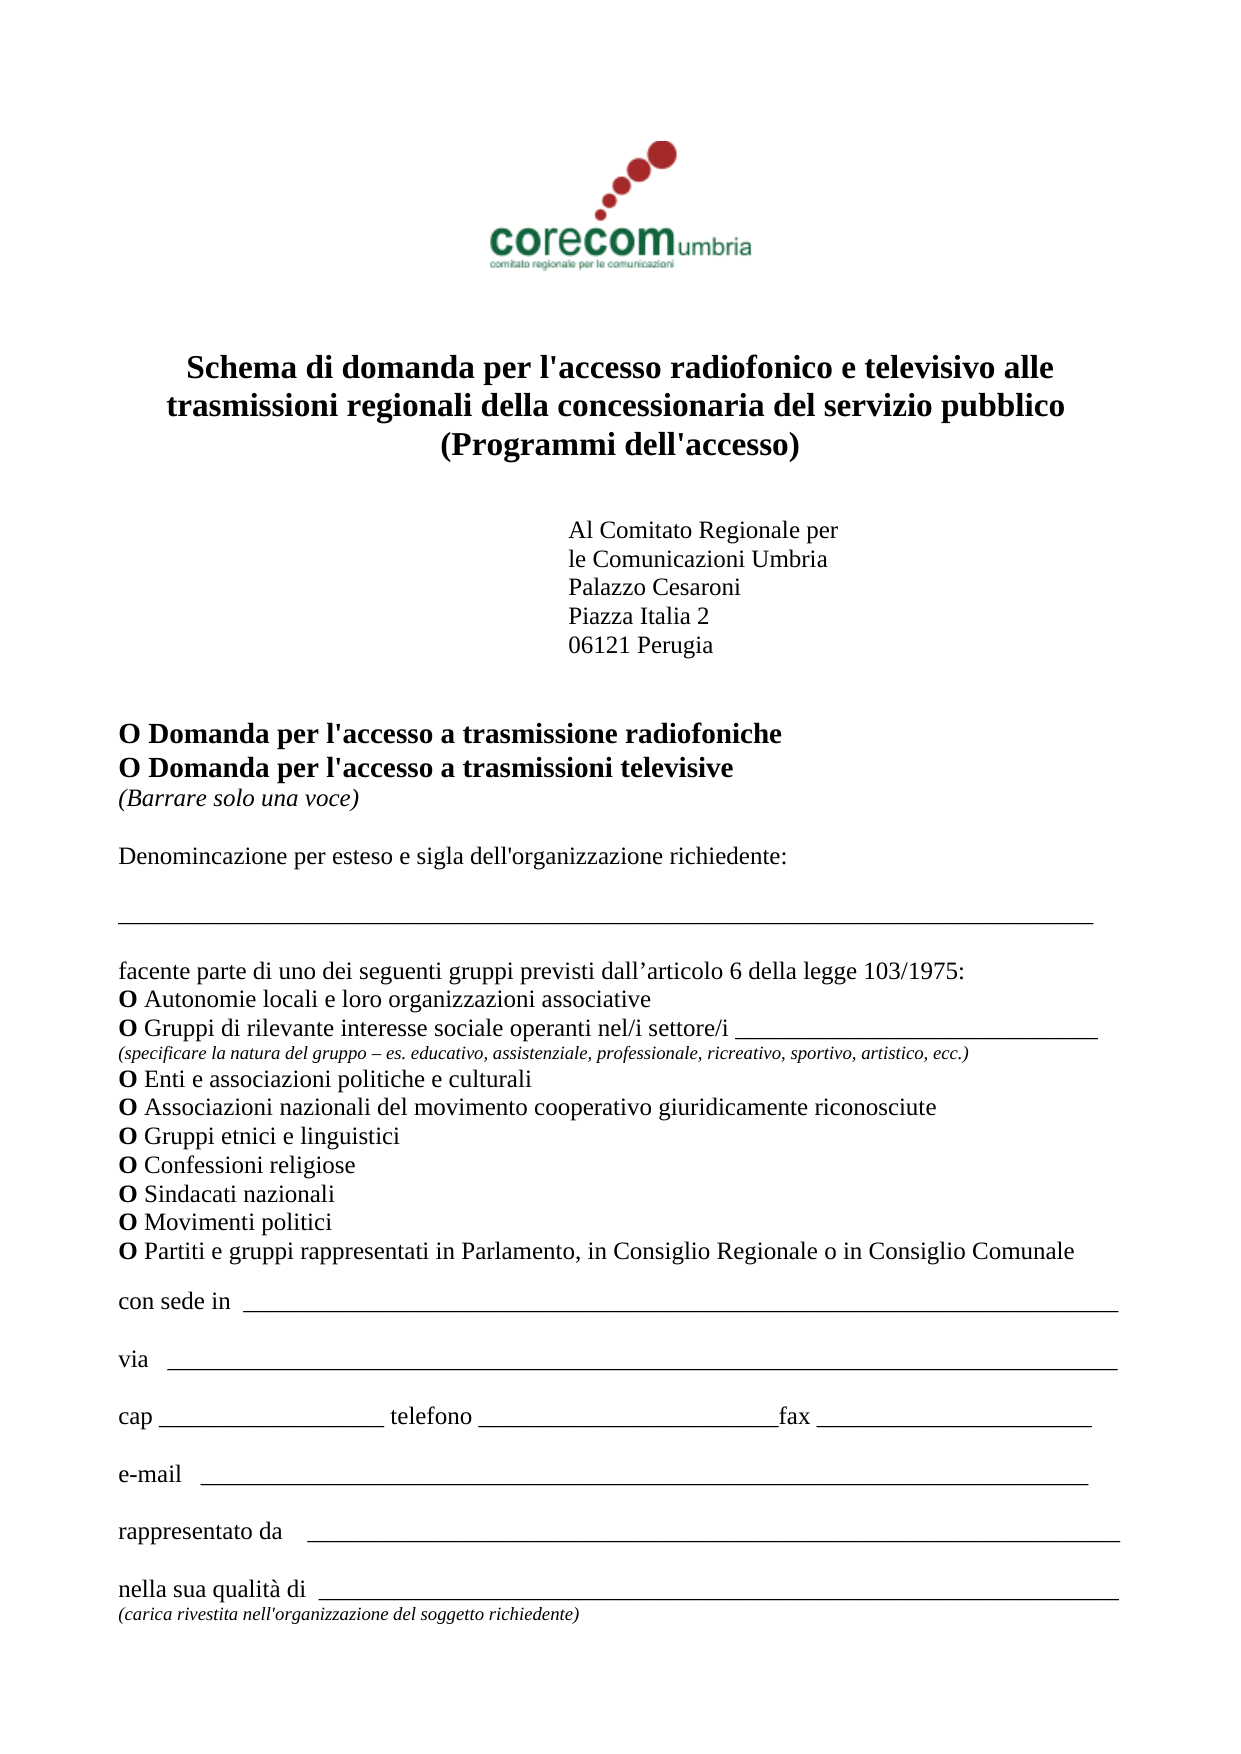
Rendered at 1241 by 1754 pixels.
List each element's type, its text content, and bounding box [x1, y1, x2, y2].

text O Autonomie locali e loro organizzazioni associative [118, 984, 1122, 1013]
text (Programmi dell'accesso) [118, 424, 1122, 462]
text O Gruppi di rilevante interesse sociale operanti nel/i settore/i _____________________________ [118, 1013, 1122, 1042]
picture [489, 141, 752, 271]
text Denomincazione per esteso e sigla dell'organizzazione richiedente: [118, 841, 1122, 869]
text facente parte di uno dei seguenti gruppi previsti dall’articolo 6 della legge 103/1975: [118, 956, 1122, 984]
text O Domanda per l'accesso a trasmissioni televisive [118, 750, 1122, 783]
text (Barrare solo una voce) [118, 783, 1122, 812]
text rappresentato da _________________________________________________________________ [118, 1516, 1122, 1545]
text le Comunicazioni Umbria [118, 544, 1122, 572]
text O Movimenti politici [118, 1207, 1122, 1236]
text O Gruppi etnici e linguistici [118, 1121, 1122, 1150]
text O Sindacati nazionali [118, 1179, 1122, 1207]
text O Confessioni religiose [118, 1150, 1122, 1179]
text Schema di domanda per l'accesso radiofonico e televisivo alle trasmissioni regionali della concessionaria del servizio pubblico [118, 347, 1122, 424]
text cap __________________ telefono ________________________fax ______________________ [118, 1401, 1122, 1430]
text Palazzo Cesaroni [118, 572, 1122, 601]
text con sede in ______________________________________________________________________ [118, 1286, 1122, 1315]
text (carica rivestita nell'organizzazione del soggetto richiedente) [118, 1603, 1122, 1624]
text ______________________________________________________________________________ [118, 898, 1122, 927]
text O Domanda per l'accesso a trasmissione radiofoniche [118, 716, 1122, 750]
text 06121 Perugia [118, 630, 1122, 659]
text e-mail _______________________________________________________________________ [118, 1459, 1122, 1488]
text Al Comitato Regionale per [118, 515, 1122, 544]
text (specificare la natura del gruppo – es. educativo, assistenziale, professionale, ricreativo, sportivo, artistico, ecc.) [118, 1042, 1122, 1064]
text O Associazioni nazionali del movimento cooperativo giuridicamente riconosciute [118, 1092, 1122, 1121]
text nella sua qualità di ________________________________________________________________ [118, 1574, 1122, 1603]
text via ____________________________________________________________________________ [118, 1344, 1122, 1373]
text O Partiti e gruppi rappresentati in Parlamento, in Consiglio Regionale o in Consiglio Comunale [118, 1236, 1122, 1265]
text Piazza Italia 2 [118, 601, 1122, 630]
text O Enti e associazioni politiche e culturali [118, 1064, 1122, 1092]
